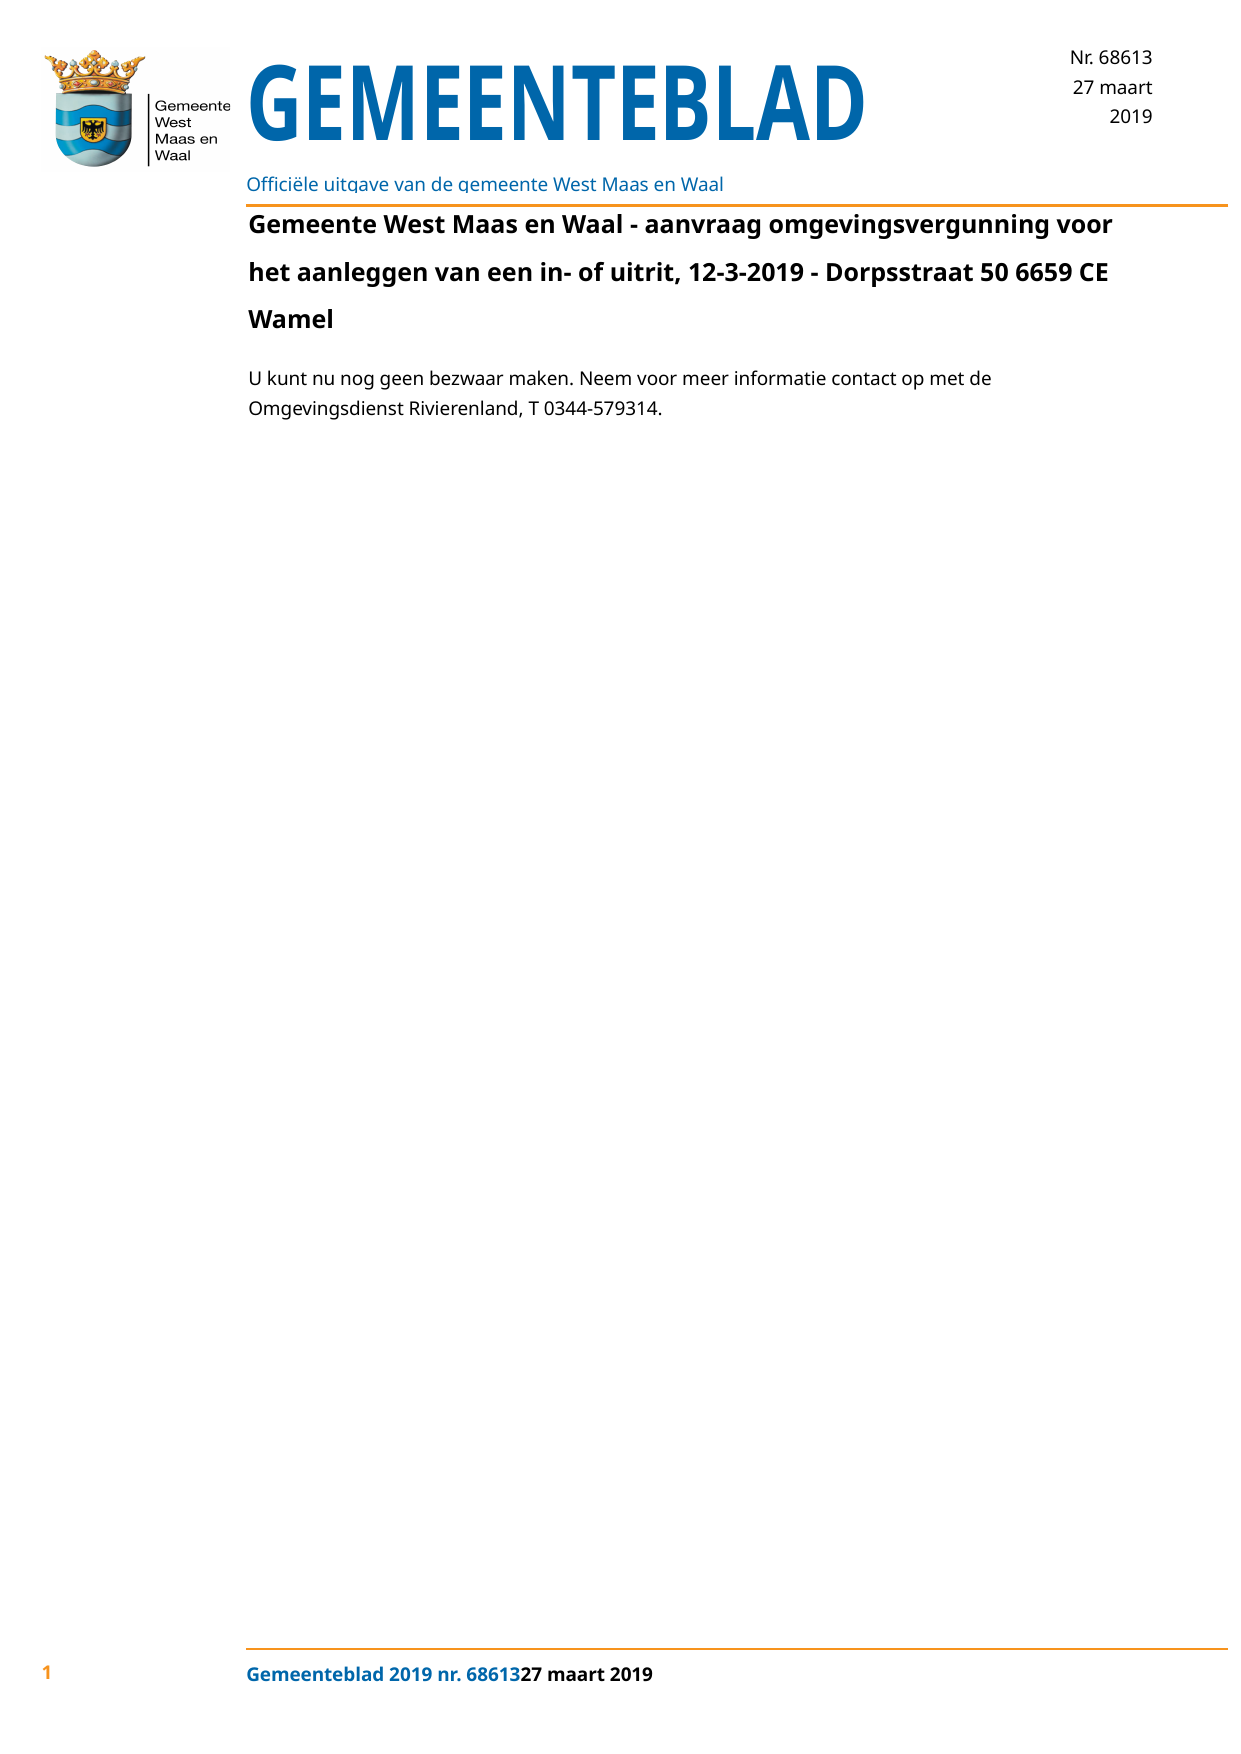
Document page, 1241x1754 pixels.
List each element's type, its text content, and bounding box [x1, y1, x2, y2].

text Gemeente West Maas en Waal - aanvraag omgevingsvergunning voor het aanleggen van een in- of uitrit, 12-3-2019 - Dorpsstraat 50 6659 CE Wamel [248, 207, 1152, 336]
text U kunt nu nog geen bezwaar maken. Neem voor meer informatie contact op met de Omgevingsdienst Rivierenland, T 0344-579314. [248, 366, 1152, 421]
picture [41, 47, 231, 172]
